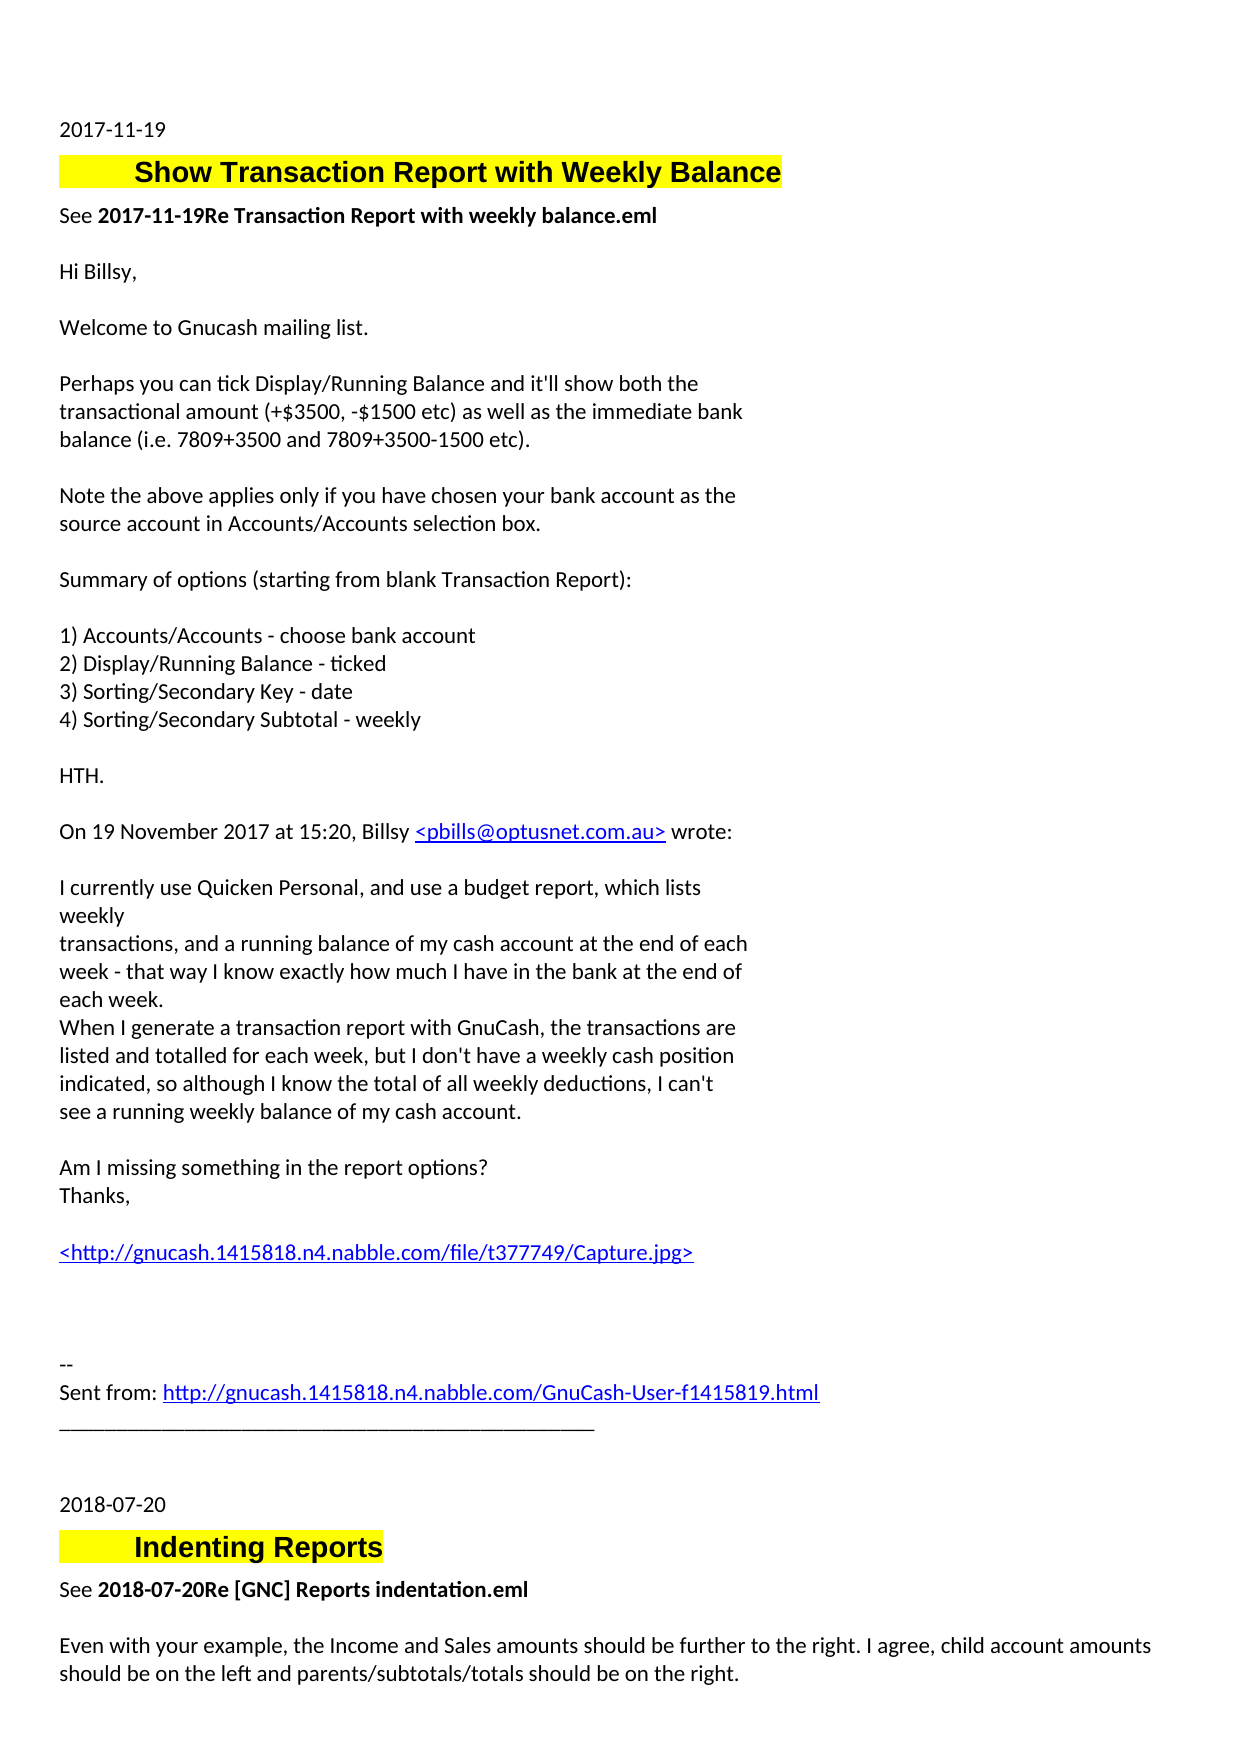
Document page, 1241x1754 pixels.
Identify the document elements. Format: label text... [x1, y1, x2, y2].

text <http://gnucash.1415818.n4.nabble.com/file/t377749/Capture.jpg> [59, 1238, 1181, 1266]
text Note the above applies only if you have chosen your bank account as the [59, 481, 1181, 509]
text Hi Billsy, [59, 257, 1181, 285]
text _______________________________________________ [59, 1406, 1181, 1434]
text 2018-07-20 [59, 1490, 1181, 1518]
text Sent from: http://gnucash.1415818.n4.nabble.com/GnuCash-User-f1415819.html [59, 1378, 1181, 1406]
subtitle Indenting Reports [59, 1529, 1181, 1563]
text source account in Accounts/Accounts selection box. [59, 509, 1181, 537]
text I currently use Quicken Personal, and use a budget report, which lists [59, 873, 1181, 901]
text weekly [59, 901, 1181, 929]
text Welcome to Gnucash mailing list. [59, 313, 1181, 341]
text balance (i.e. 7809+3500 and 7809+3500-1500 etc). [59, 425, 1181, 453]
text 3) Sorting/Secondary Key - date [59, 677, 1181, 705]
text transactional amount (+$3500, -$1500 etc) as well as the immediate bank [59, 397, 1181, 425]
text See 2018-07-20Re [GNC] Reports indentation.eml [59, 1576, 1181, 1603]
text -- [59, 1350, 1181, 1378]
text Summary of options (starting from blank Transaction Report): [59, 565, 1181, 593]
text week - that way I know exactly how much I have in the bank at the end of [59, 957, 1181, 985]
text When I generate a transaction report with GnuCash, the transactions are [59, 1013, 1181, 1041]
subtitle Show Transaction Report with Weekly Balance [782, 155, 1181, 188]
text Even with your example, the Income and Sales amounts should be further to the right. I agree, child account amounts should be on the left and parents/subtotals/totals should be on the right. [59, 1632, 1181, 1688]
text 2) Display/Running Balance - ticked [59, 649, 1181, 677]
text indicated, so although I know the total of all weekly deductions, I can't [59, 1069, 1181, 1097]
text Perhaps you can tick Display/Running Balance and it'll show both the [59, 369, 1181, 397]
text HTH. [59, 761, 1181, 789]
text each week. [59, 985, 1181, 1013]
text Am I missing something in the report options? [59, 1153, 1181, 1182]
text 1) Accounts/Accounts - choose bank account [59, 621, 1181, 649]
text Thanks, [59, 1182, 1181, 1209]
text On 19 November 2017 at 15:20, Billsy <pbills@optusnet.com.au> wrote: [59, 817, 1181, 845]
text 2017-11-19 [59, 115, 1181, 143]
text 4) Sorting/Secondary Subtotal - weekly [59, 705, 1181, 733]
text See 2017-11-19Re Transaction Report with weekly balance.eml [59, 201, 1181, 229]
text see a running weekly balance of my cash account. [59, 1097, 1181, 1126]
text transactions, and a running balance of my cash account at the end of each [59, 929, 1181, 957]
text listed and totalled for each week, but I don't have a weekly cash position [59, 1041, 1181, 1069]
